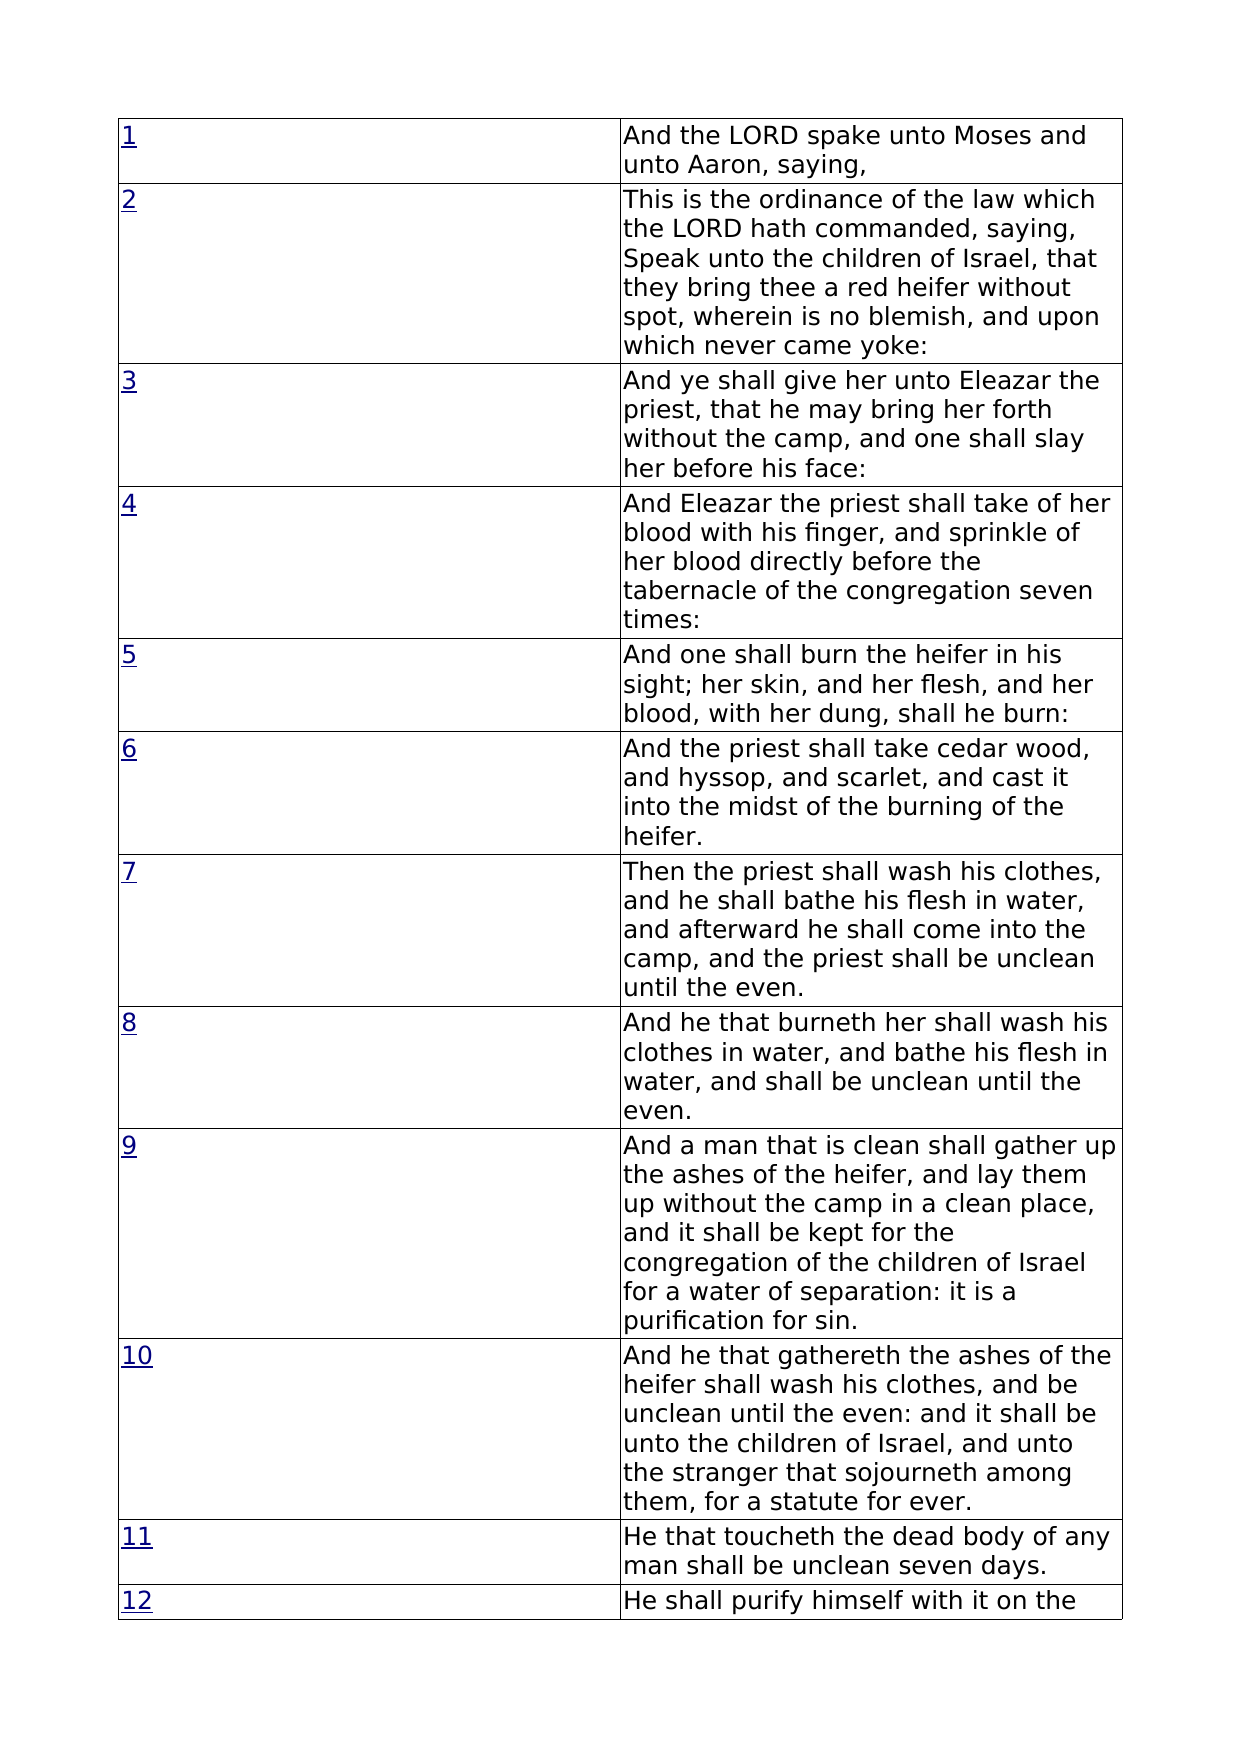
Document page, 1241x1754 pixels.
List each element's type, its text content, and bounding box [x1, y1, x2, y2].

table_header And the LORD spake unto Moses and unto Aaron, saying, [621, 119, 1122, 182]
table_cell This is the ordinance of the law which the LORD hath commanded, saying, Speak unto the children of Israel, that they bring thee a red heifer without spot, wherein is no blemish, and upon which never came yoke: [621, 184, 1122, 363]
table_cell 8 [119, 1007, 620, 1128]
table_cell 3 [119, 364, 620, 486]
table_cell 5 [119, 639, 620, 731]
table_cell And Eleazar the priest shall take of her blood with his finger, and sprinkle of her blood directly before the tabernacle of the congregation seven times: [621, 487, 1122, 638]
table_cell Then the priest shall wash his clothes, and he shall bathe his flesh in water, and afterward he shall come into the camp, and the priest shall be unclean until the even. [621, 855, 1122, 1006]
table_cell He that toucheth the dead body of any man shall be unclean seven days. [621, 1520, 1122, 1583]
table_cell 2 [119, 184, 620, 363]
table_cell And he that burneth her shall wash his clothes in water, and bathe his flesh in water, and shall be unclean until the even. [621, 1007, 1122, 1128]
table_cell 6 [119, 732, 620, 854]
table_cell 7 [119, 855, 620, 1006]
table_cell And ye shall give her unto Eleazar the priest, that he may bring her forth without the camp, and one shall slay her before his face: [621, 364, 1122, 486]
table_cell And he that gathereth the ashes of the heifer shall wash his clothes, and be unclean until the even: and it shall be unto the children of Israel, and unto the stranger that sojourneth among them, for a statute for ever. [621, 1339, 1122, 1519]
table_cell 4 [119, 487, 620, 638]
table_header 1 [119, 119, 620, 182]
table_cell 12 [119, 1585, 620, 1618]
table_cell 11 [119, 1520, 620, 1583]
table_cell And the priest shall take cedar wood, and hyssop, and scarlet, and cast it into the midst of the burning of the heifer. [621, 732, 1122, 854]
table_cell And one shall burn the heifer in his sight; her skin, and her flesh, and her blood, with her dung, shall he burn: [621, 639, 1122, 731]
table_cell He shall purify himself with it on the [621, 1585, 1122, 1618]
table_cell 9 [119, 1129, 620, 1338]
table_cell 10 [119, 1339, 620, 1519]
table_cell And a man that is clean shall gather up the ashes of the heifer, and lay them up without the camp in a clean place, and it shall be kept for the congregation of the children of Israel for a water of separation: it is a purification for sin. [621, 1129, 1122, 1338]
